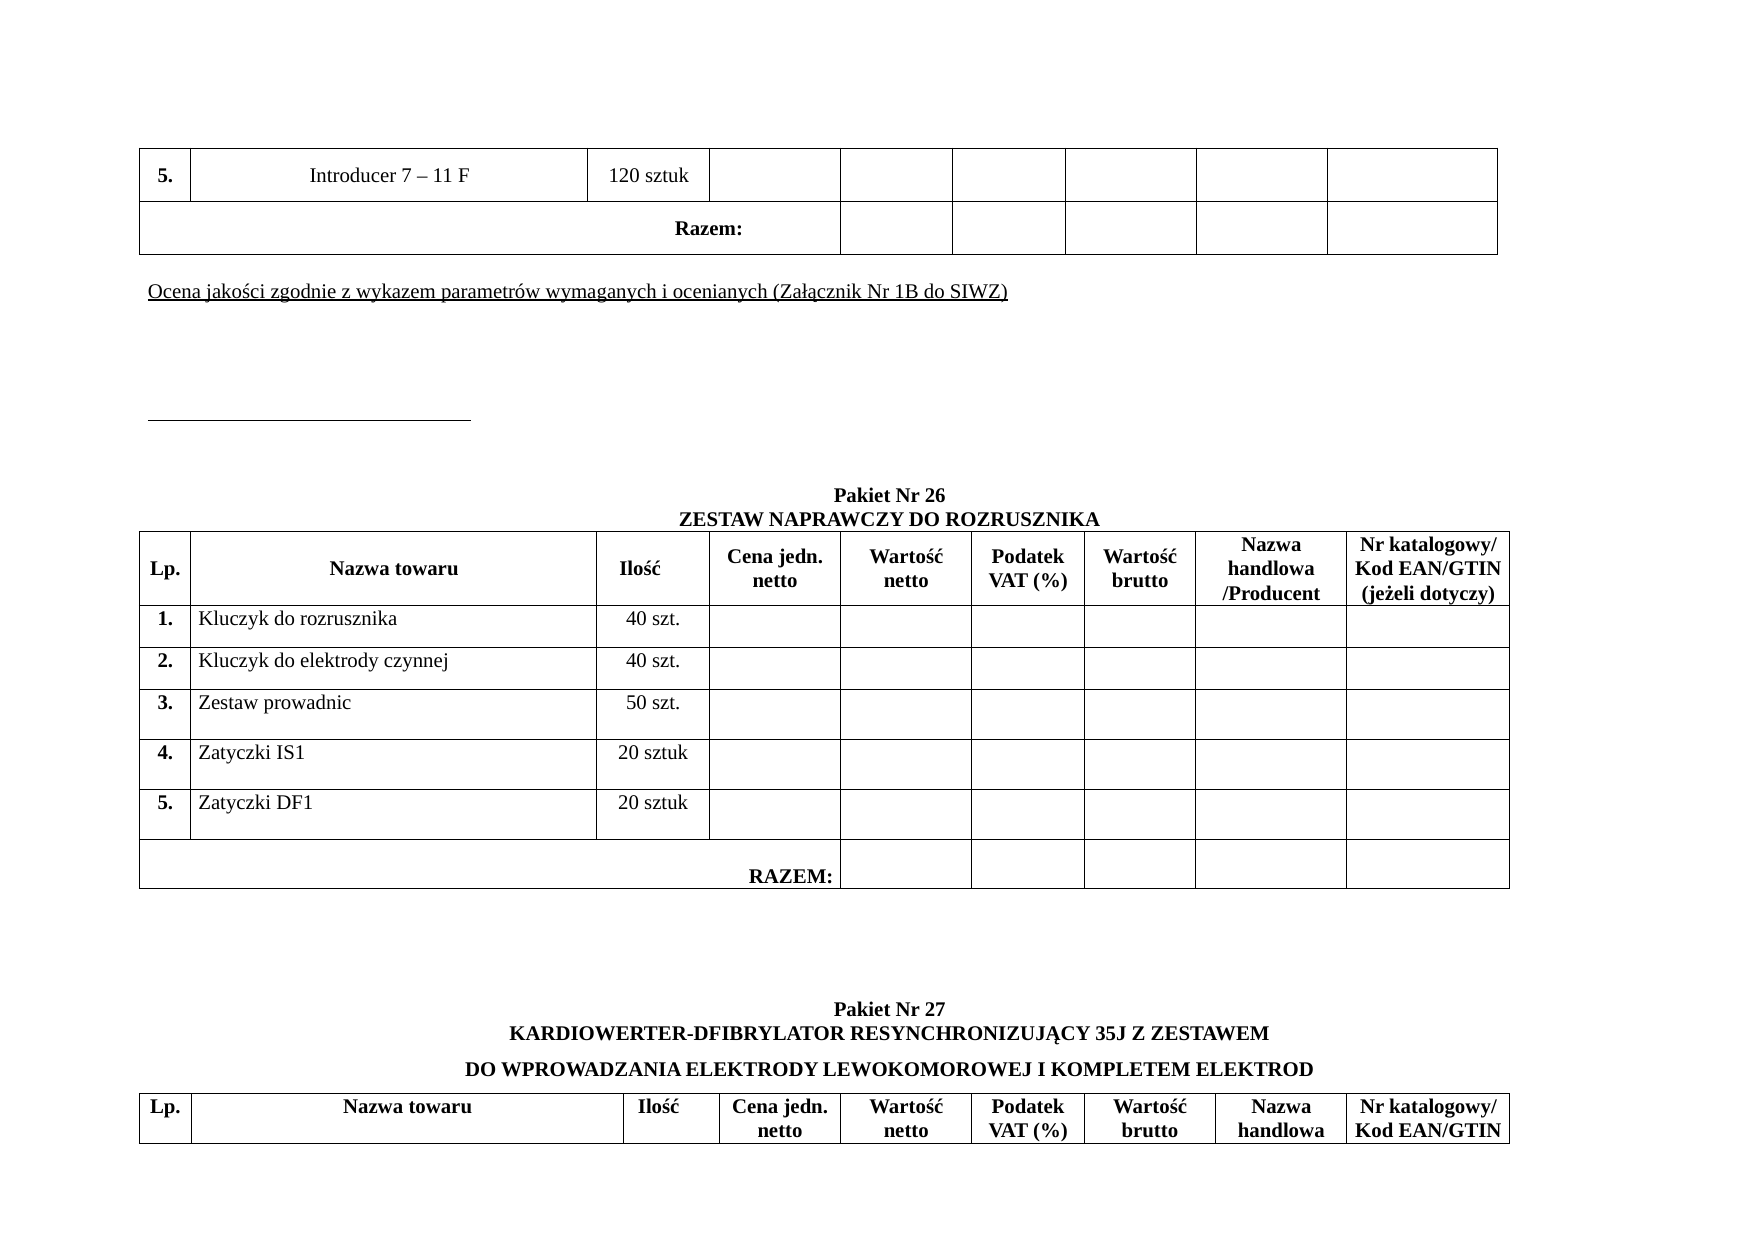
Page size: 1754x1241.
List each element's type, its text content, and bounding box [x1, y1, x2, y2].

table_header Cena jedn. netto [710, 532, 840, 604]
table_cell [710, 690, 840, 739]
table_cell [1085, 648, 1195, 689]
table_cell [710, 790, 840, 839]
table_cell [1085, 790, 1195, 839]
table_cell [841, 202, 952, 253]
table_cell Zatyczki DF1 [191, 790, 596, 839]
table_header Cena jedn. netto [720, 1094, 840, 1142]
table_header Wartość brutto [1085, 532, 1195, 604]
table_cell [1328, 149, 1497, 201]
table_cell [710, 149, 840, 201]
table_cell 20 sztuk [597, 740, 709, 789]
table_cell [841, 690, 971, 739]
table_cell 20 sztuk [597, 790, 709, 839]
table_cell [1196, 690, 1346, 739]
table_header Wartość brutto [1085, 1094, 1215, 1142]
table_cell [1085, 606, 1195, 647]
table_cell [1066, 149, 1196, 201]
table_cell [710, 648, 840, 689]
subtitle KARDIOWERTER-DFIBRYLATOR RESYNCHRONIZUJĄCY 35J Z ZESTAWEM [148, 1021, 1631, 1045]
table_cell [1347, 690, 1509, 739]
table_cell 5. [140, 790, 190, 839]
table_cell [1196, 740, 1346, 789]
table_cell 3. [140, 690, 190, 739]
table_cell Zatyczki IS1 [191, 740, 596, 789]
table_header Nazwa towaru [191, 532, 596, 604]
table_cell [1196, 790, 1346, 839]
table_cell 40 szt. [597, 606, 709, 647]
table_cell [953, 202, 1065, 253]
table_cell Razem: [140, 202, 840, 253]
table_header Nazwa handlowa /Producent [1196, 532, 1346, 604]
table_cell [1347, 648, 1509, 689]
table_header Nr katalogowy/ Kod EAN/GTIN (jeżeli dotyczy) [1347, 532, 1509, 604]
table_cell Introducer 7 – 11 F [191, 149, 587, 201]
table_header Lp. [140, 532, 190, 604]
table_cell [972, 606, 1084, 647]
table_cell Kluczyk do rozrusznika [191, 606, 596, 647]
table_cell [1196, 606, 1346, 647]
table_header Wartość netto [841, 1094, 971, 1142]
table_cell [841, 840, 971, 888]
text Ocena jakości zgodnie z wykazem parametrów wymaganych i ocenianych (Załącznik Nr 1B do SIWZ) [148, 279, 1631, 303]
table_cell [1347, 606, 1509, 647]
table_cell 5. [140, 149, 190, 201]
table_cell [1085, 740, 1195, 789]
table_cell [1196, 648, 1346, 689]
table_cell 50 szt. [597, 690, 709, 739]
table_cell Zestaw prowadnic [191, 690, 596, 739]
table_cell [972, 790, 1084, 839]
subtitle Pakiet Nr 27 [148, 997, 1631, 1021]
table_cell [710, 740, 840, 789]
table_cell Kluczyk do elektrody czynnej [191, 648, 596, 689]
table_cell [972, 648, 1084, 689]
table_header Wartość netto [841, 532, 971, 604]
table_header Lp. [140, 1094, 191, 1142]
table_header Nr katalogowy/ Kod EAN/GTIN [1347, 1094, 1509, 1142]
table_header Nazwa towaru [192, 1094, 623, 1142]
table_cell [953, 149, 1065, 201]
table_cell 4. [140, 740, 190, 789]
table_cell [1197, 149, 1327, 201]
table_cell [1085, 690, 1195, 739]
table_cell [841, 606, 971, 647]
table_cell 2. [140, 648, 190, 689]
table_cell [841, 648, 971, 689]
table_cell 40 szt. [597, 648, 709, 689]
table_header Ilość [597, 532, 709, 604]
table_header Podatek VAT (%) [972, 1094, 1084, 1142]
table_cell RAZEM: [140, 840, 840, 888]
table_cell [841, 740, 971, 789]
table_header Podatek VAT (%) [972, 532, 1084, 604]
table_header Nazwa handlowa [1216, 1094, 1346, 1142]
subtitle Pakiet Nr 26 [148, 483, 1631, 507]
table_header Ilość [624, 1094, 719, 1142]
table_cell [841, 790, 971, 839]
table_cell [841, 149, 952, 201]
table_cell 1. [140, 606, 190, 647]
table_cell [972, 840, 1084, 888]
table_cell [972, 690, 1084, 739]
subtitle ZESTAW NAPRAWCZY DO ROZRUSZNIKA [148, 507, 1631, 531]
table_cell [1347, 840, 1509, 888]
table_cell [1085, 840, 1195, 888]
table_cell [1347, 790, 1509, 839]
subtitle DO WPROWADZANIA ELEKTRODY LEWOKOMOROWEJ I KOMPLETEM ELEKTROD [148, 1057, 1631, 1081]
table_cell 120 sztuk [588, 149, 709, 201]
table_cell [972, 740, 1084, 789]
table_cell [1347, 740, 1509, 789]
table_cell [1196, 840, 1346, 888]
table_cell [1197, 202, 1327, 253]
table_cell [1328, 202, 1497, 253]
table_cell [1066, 202, 1196, 253]
table_cell [710, 606, 840, 647]
